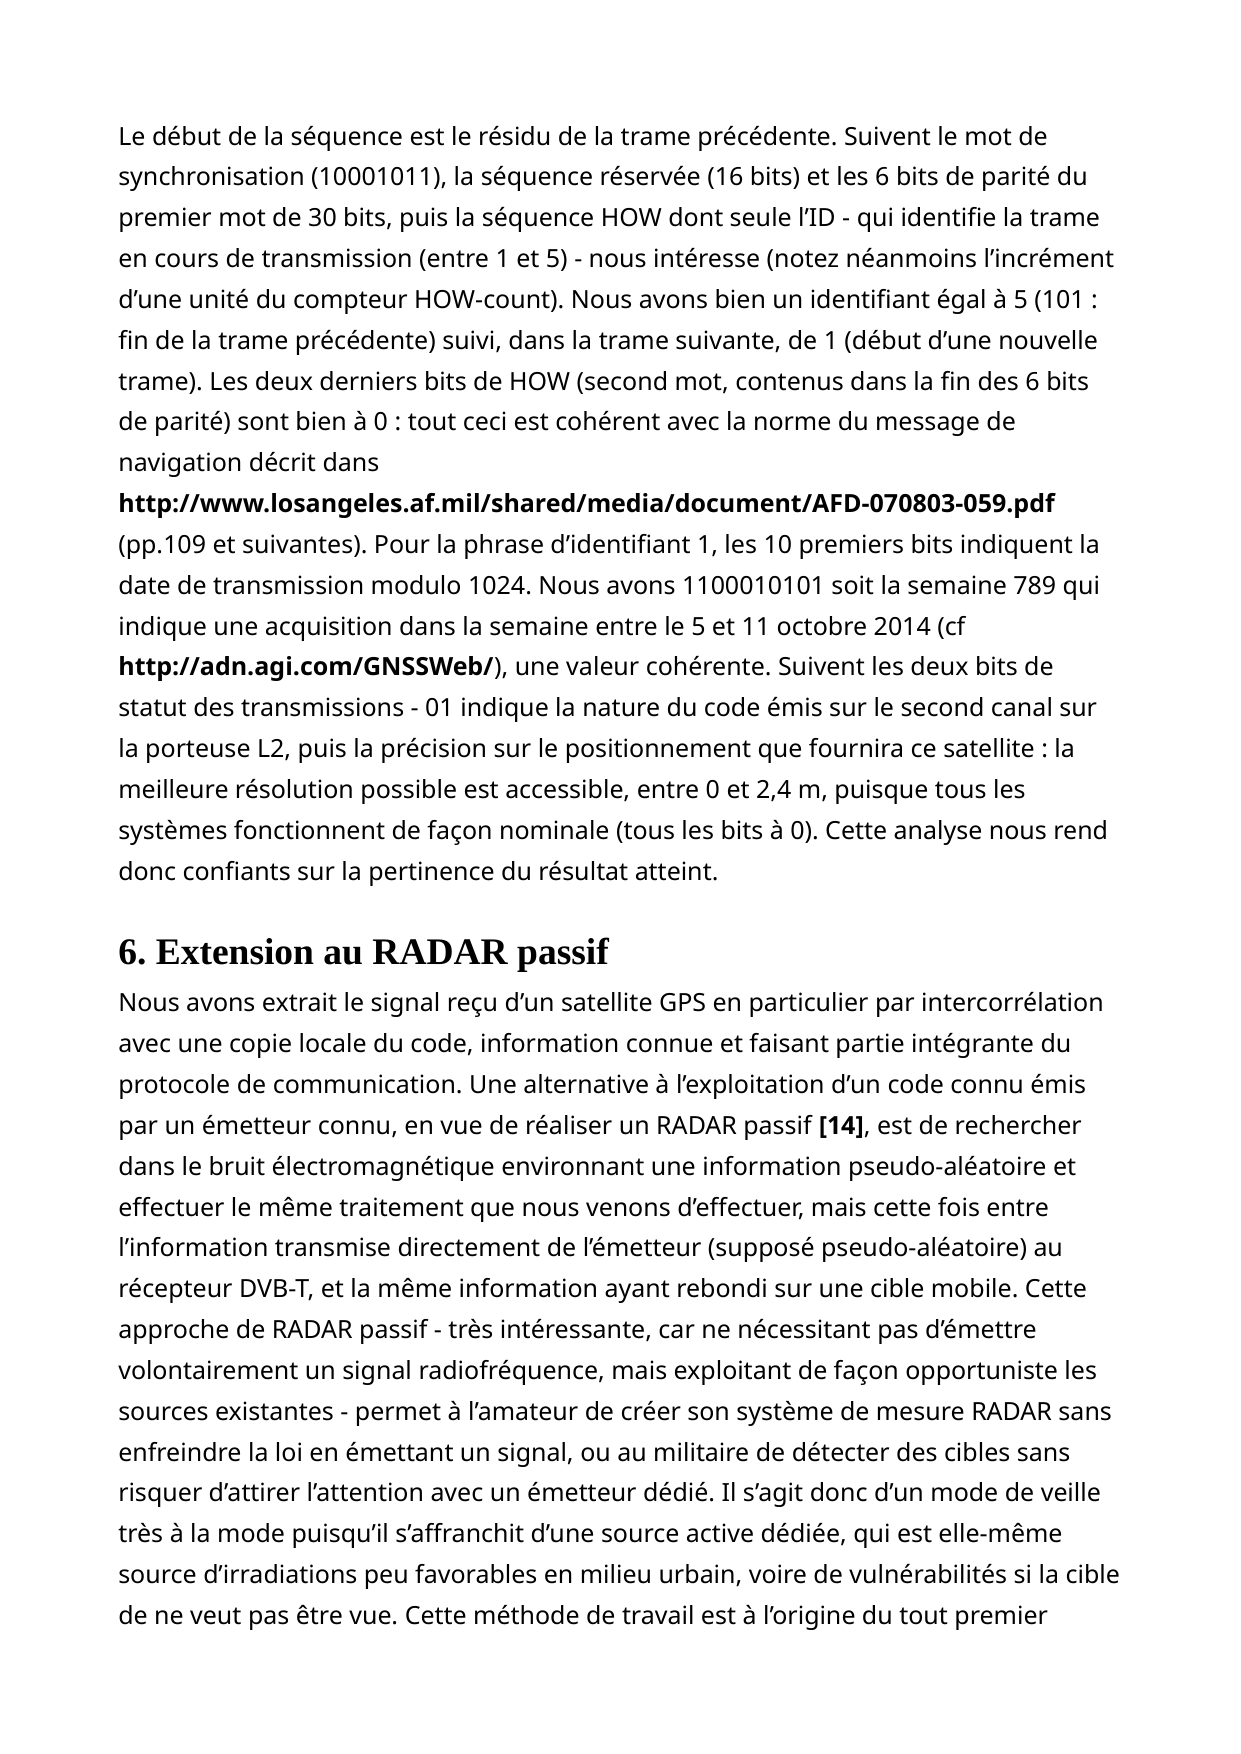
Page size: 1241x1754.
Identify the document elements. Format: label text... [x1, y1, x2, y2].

text Nous avons extrait le signal reçu d’un satellite GPS en particulier par intercorrélation avec une copie locale du code, information connue et faisant partie intégrante du protocole de communication. Une alternative à l’exploitation d’un code connu émis par un émetteur connu, en vue de réaliser un RADAR passif [14], est de rechercher dans le bruit électromagnétique environnant une information pseudo-aléatoire et effectuer le même traitement que nous venons d’effectuer, mais cette fois entre l’information transmise directement de l’émetteur (supposé pseudo-aléatoire) au récepteur DVB-T, et la même information ayant rebondi sur une cible mobile. Cette approche de RADAR passif - très intéressante, car ne nécessitant pas d’émettre volontairement un signal radiofréquence, mais exploitant de façon opportuniste les sources existantes - permet à l’amateur de créer son système de mesure RADAR sans enfreindre la loi en émettant un signal, ou au militaire de détecter des cibles sans risquer d’attirer l’attention avec un émetteur dédié. Il s’agit donc d’un mode de veille très à la mode puisqu’il s’affranchit d’une source active dédiée, qui est elle-même source d’irradiations peu favorables en milieu urbain, voire de vulnérabilités si la cible de ne veut pas être vue. Cette méthode de travail est à l’origine du tout premier [118, 985, 1122, 1632]
subtitle 6. Extension au RADAR passif [118, 929, 1122, 972]
text Le début de la séquence est le résidu de la trame précédente. Suivent le mot de synchronisation (10001011), la séquence réservée (16 bits) et les 6 bits de parité du premier mot de 30 bits, puis la séquence HOW dont seule l’ID - qui identifie la trame en cours de transmission (entre 1 et 5) - nous intéresse (notez néanmoins l’incrément d’une unité du compteur HOW-count). Nous avons bien un identifiant égal à 5 (101 : fin de la trame précédente) suivi, dans la trame suivante, de 1 (début d’une nouvelle trame). Les deux derniers bits de HOW (second mot, contenus dans la fin des 6 bits de parité) sont bien à 0 : tout ceci est cohérent avec la norme du message de navigation décrit dans http://www.losangeles.af.mil/shared/media/document/AFD-070803-059.pdf (pp.109 et suivantes). Pour la phrase d’identifiant 1, les 10 premiers bits indiquent la date de transmission modulo 1024. Nous avons 1100010101 soit la semaine 789 qui indique une acquisition dans la semaine entre le 5 et 11 octobre 2014 (cf http://adn.agi.com/GNSSWeb/), une valeur cohérente. Suivent les deux bits de statut des transmissions - 01 indique la nature du code émis sur le second canal sur la porteuse L2, puis la précision sur le positionnement que fournira ce satellite : la meilleure résolution possible est accessible, entre 0 et 2,4 m, puisque tous les systèmes fonctionnent de façon nominale (tous les bits à 0). Cette analyse nous rend donc confiants sur la pertinence du résultat atteint. [118, 118, 1122, 887]
